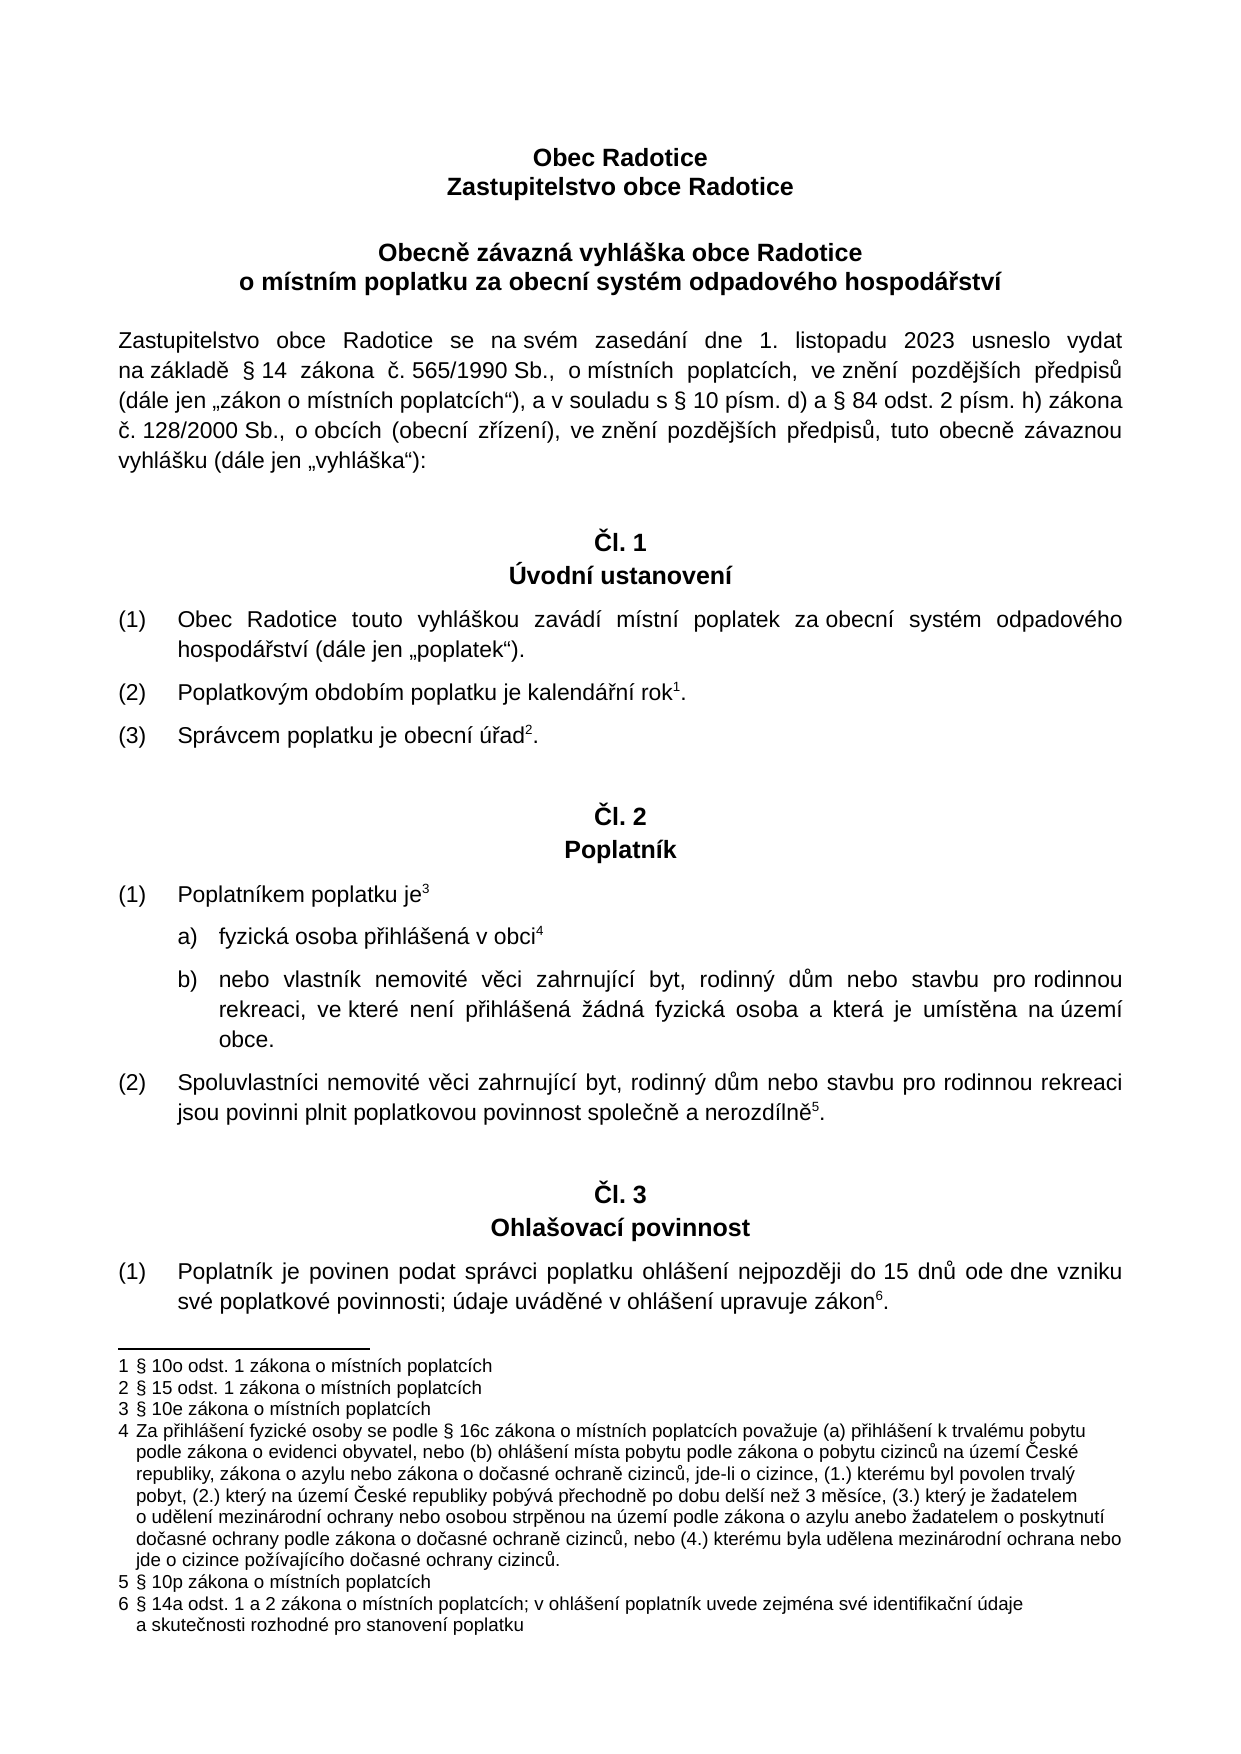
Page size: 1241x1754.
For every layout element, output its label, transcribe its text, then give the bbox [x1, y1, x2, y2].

subtitle Čl. 2 Poplatník [118, 802, 1122, 864]
list nebo vlastník nemovité věci zahrnující byt, rodinný dům nebo stavbu pro rodinnou rekreaci, ve které není přihlášená žádná fyzická osoba a která je umístěna na území obce. [177, 966, 1122, 1053]
list § 10o odst. 1 zákona o místních poplatcích [118, 1355, 1122, 1377]
subtitle Čl. 3 Ohlašovací povinnost [118, 1179, 1122, 1241]
list Poplatkovým obdobím poplatku je kalendářní rok. [118, 679, 1122, 706]
text Zastupitelstvo obce Radotice se na svém zasedání dne 1. listopadu 2023 usneslo vydat na základě § 14 zákona č. 565/1990 Sb., o místních poplatcích, ve znění pozdějších předpisů (dále jen „zákon o místních poplatcích“), a v souladu s § 10 písm. d) a § 84 odst. 2 písm. h) zákona č. 128/2000 Sb., o obcích (obecní zřízení), ve znění pozdějších předpisů, tuto obecně závaznou vyhlášku (dále jen „vyhláška“): [118, 327, 1122, 474]
list § 10p zákona o místních poplatcích [118, 1571, 1122, 1592]
subtitle Čl. 1 Úvodní ustanovení [118, 528, 1122, 589]
list § 10e zákona o místních poplatcích [118, 1398, 1122, 1420]
subtitle Obecně závazná vyhláška obce Radotice o místním poplatku za obecní systém odpadového hospodářství [118, 238, 1122, 295]
list Obec Radotice touto vyhláškou zavádí místní poplatek za obecní systém odpadového hospodářství (dále jen „poplatek“). [118, 606, 1122, 663]
list § 15 odst. 1 zákona o místních poplatcích [118, 1377, 1122, 1398]
list Poplatníkem poplatku je [118, 881, 1122, 907]
list Spoluvlastníci nemovité věci zahrnující byt, rodinný dům nebo stavbu pro rodinnou rekreaci jsou povinni plnit poplatkovou povinnost společně a nerozdílně. [118, 1069, 1122, 1126]
list fyzická osoba přihlášená v obci [177, 923, 1122, 950]
list Za přihlášení fyzické osoby se podle § 16c zákona o místních poplatcích považuje (a) přihlášení k trvalému pobytu podle zákona o evidenci obyvatel, nebo (b) ohlášení místa pobytu podle zákona o pobytu cizinců na území České republiky, zákona o azylu nebo zákona o dočasné ochraně cizinců, jde-li o cizince, (1.) kterému byl povolen trvalý pobyt, (2.) který na území České republiky pobývá přechodně po dobu delší než 3 měsíce, (3.) který je žadatelem o udělení mezinárodní ochrany nebo osobou strpěnou na území podle zákona o azylu anebo žadatelem o poskytnutí dočasné ochrany podle zákona o dočasné ochraně cizinců, nebo (4.) kterému byla udělena mezinárodní ochrana nebo jde o cizince požívajícího dočasné ochrany cizinců. [118, 1420, 1122, 1571]
title Obec Radotice Zastupitelstvo obce Radotice [118, 143, 1122, 201]
list Poplatník je povinen podat správci poplatku ohlášení nejpozději do 15 dnů ode dne vzniku své poplatkové povinnosti; údaje uváděné v ohlášení upravuje zákon. [118, 1258, 1122, 1315]
list § 14a odst. 1 a 2 zákona o místních poplatcích; v ohlášení poplatník uvede zejména své identifikační údaje a skutečnosti rozhodné pro stanovení poplatku [118, 1592, 1122, 1635]
list Správcem poplatku je obecní úřad. [118, 722, 1122, 748]
